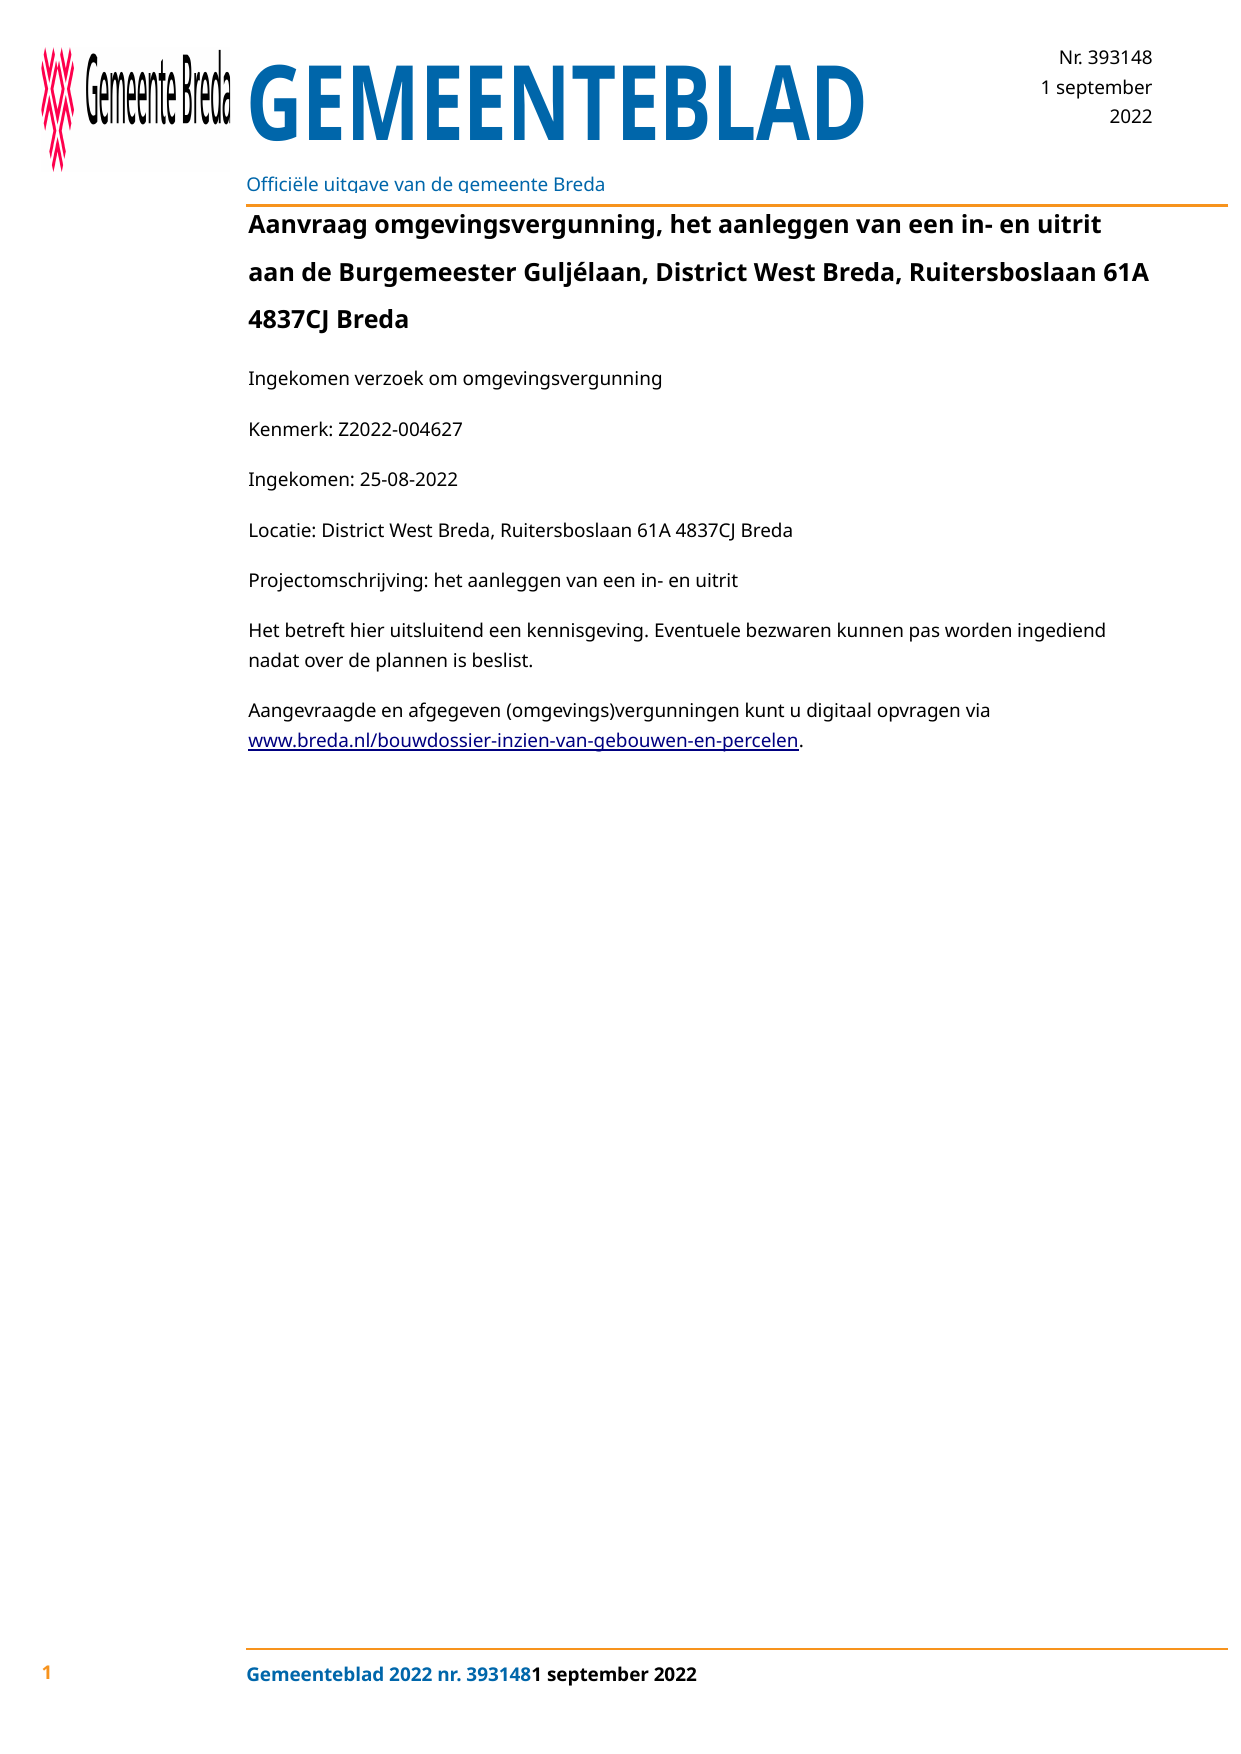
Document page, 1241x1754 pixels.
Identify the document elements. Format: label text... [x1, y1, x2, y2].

text Kenmerk: Z2022-004627 [248, 416, 1152, 442]
text Ingekomen: 25-08-2022 [248, 466, 1152, 492]
text Locatie: District West Breda, Ruitersboslaan 61A 4837CJ Breda [248, 517, 1152, 542]
text Projectomschrijving: het aanleggen van een in- en uitrit [248, 567, 1152, 593]
picture [41, 47, 231, 172]
text Ingekomen verzoek om omgevingsvergunning [248, 366, 1152, 391]
text Aangevraagde en afgegeven (omgevings)vergunningen kunt u digitaal opvragen via www.breda.nl/bouwdossier-inzien-van-gebouwen-en-percelen. [248, 698, 1152, 753]
text Het betreft hier uitsluitend een kennisgeving. Eventuele bezwaren kunnen pas worden ingediend nadat over de plannen is beslist. [248, 618, 1152, 673]
text Aanvraag omgevingsvergunning, het aanleggen van een in- en uitrit aan de Burgemeester Guljélaan, District West Breda, Ruitersboslaan 61A 4837CJ Breda [248, 207, 1152, 336]
